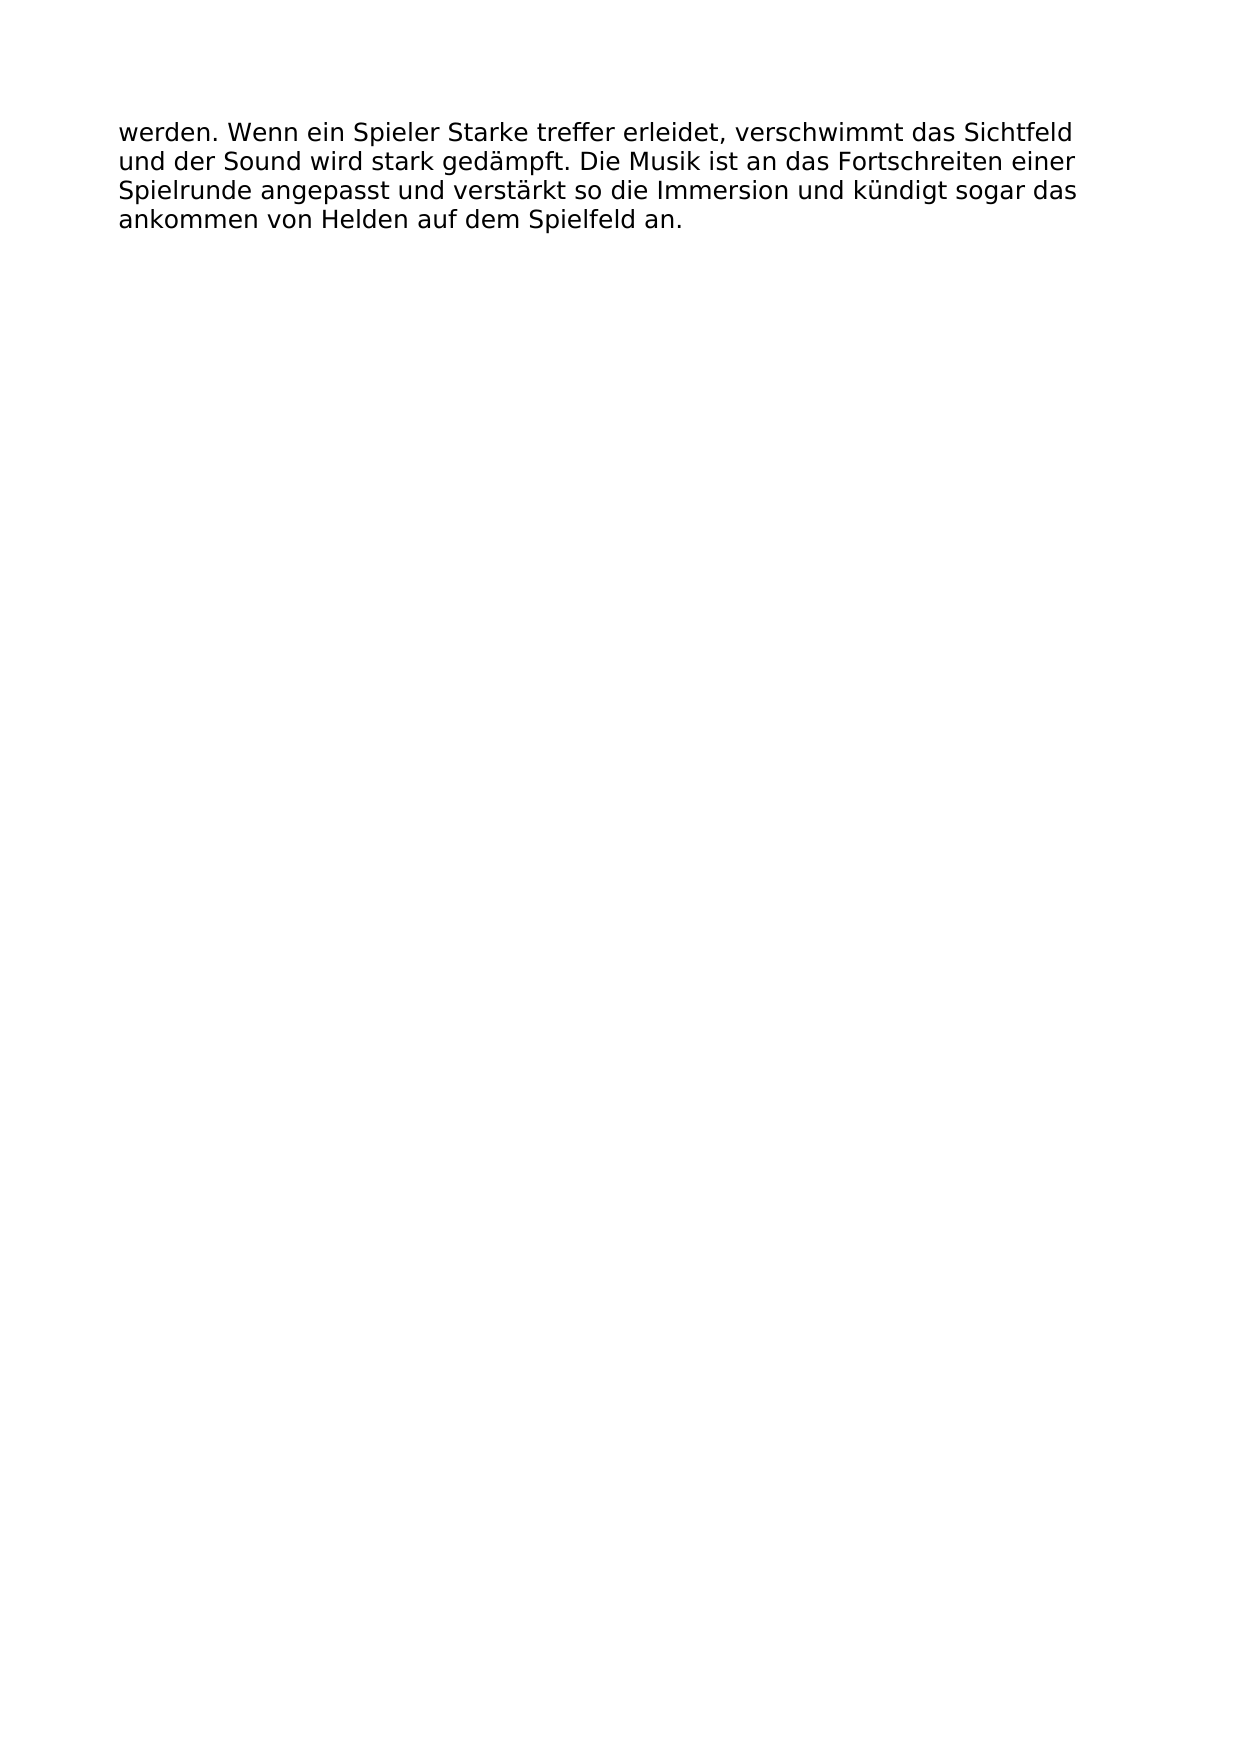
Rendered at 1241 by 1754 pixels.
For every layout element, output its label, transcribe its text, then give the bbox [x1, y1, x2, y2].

text werden. Wenn ein Spieler Starke treffer erleidet, verschwimmt das Sichtfeld und der Sound wird stark gedämpft. Die Musik ist an das Fortschreiten einer Spielrunde angepasst und verstärkt so die Immersion und kündigt sogar das ankommen von Helden auf dem Spielfeld an. [118, 118, 1122, 235]
